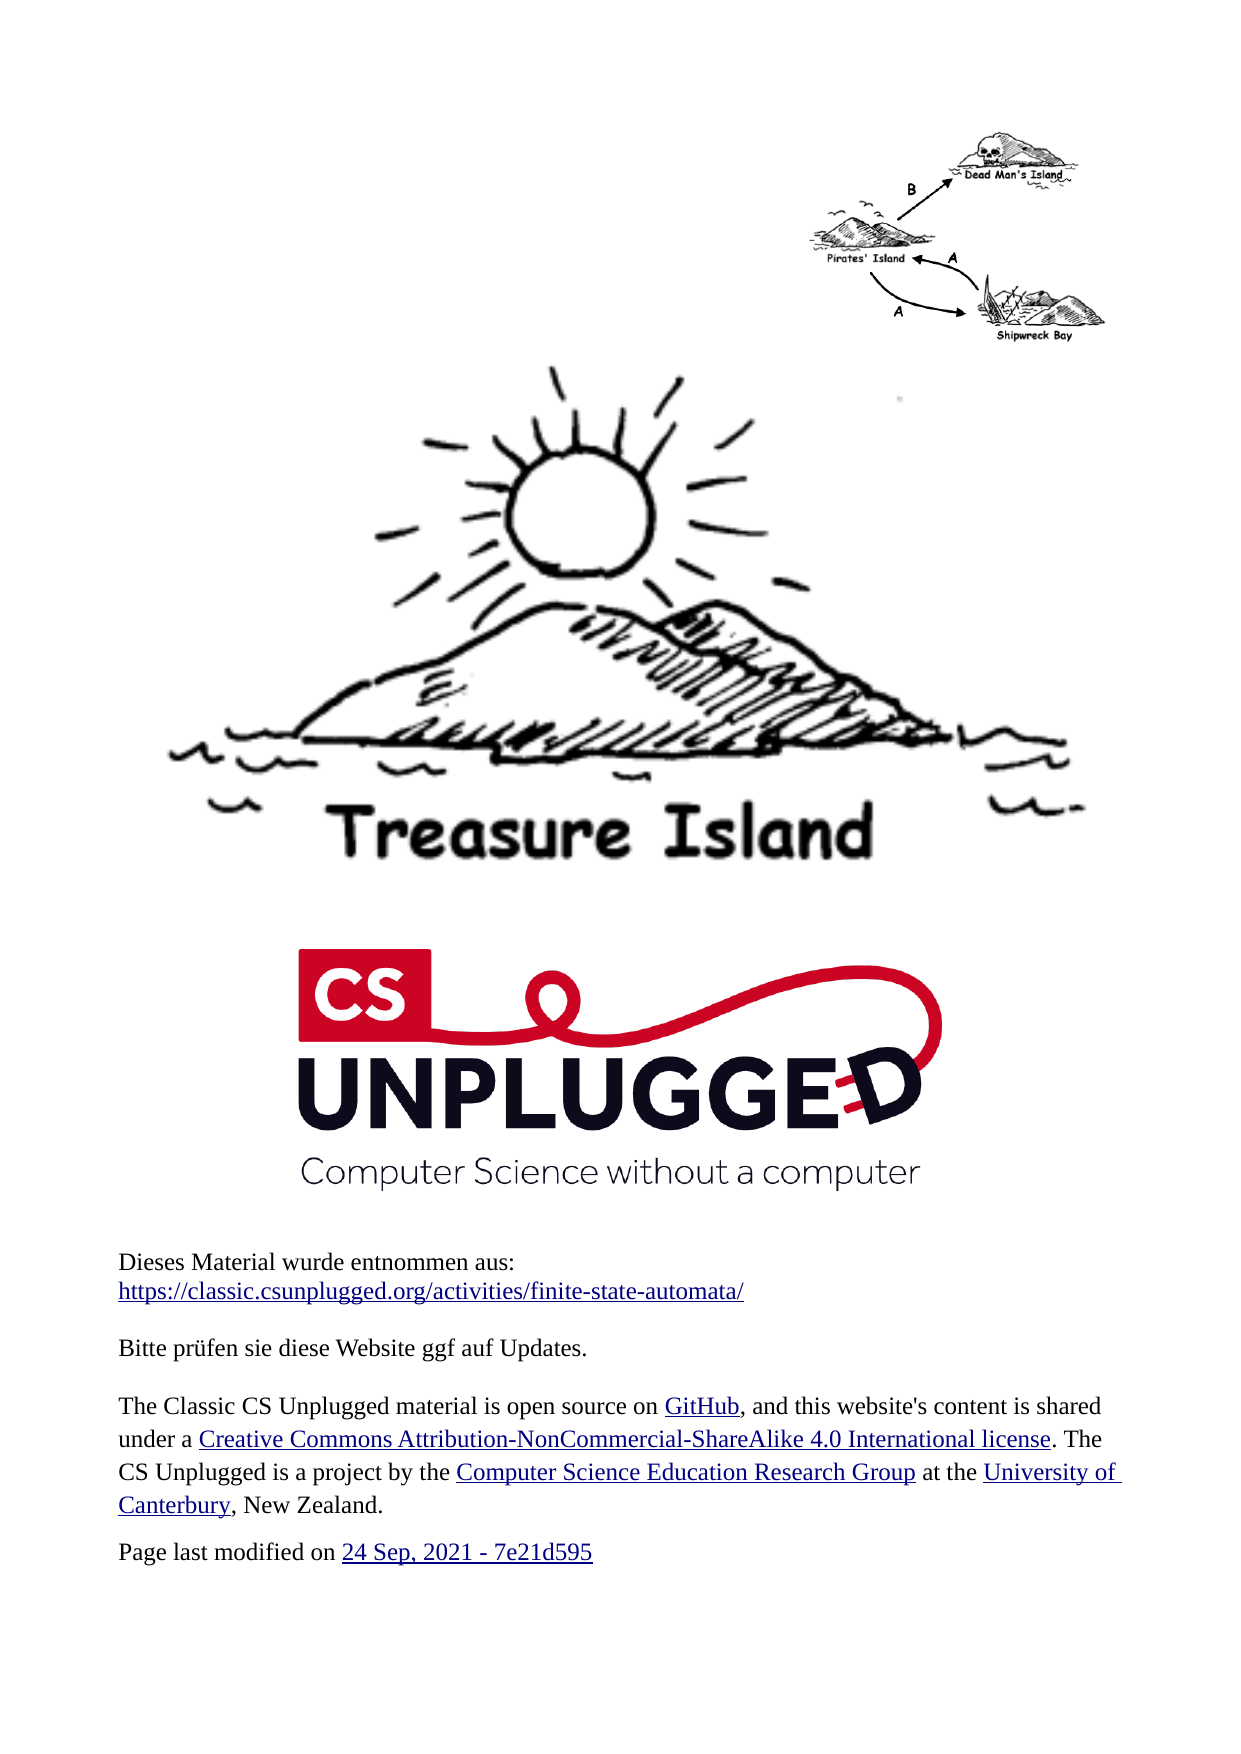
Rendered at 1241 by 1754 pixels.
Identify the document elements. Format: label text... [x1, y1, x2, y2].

text The Classic CS Unplugged material is open source on GitHub, and this website's content is shared under a Creative Commons Attribution-NonCommercial-ShareAlike 4.0 International license. The CS Unplugged is a project by the Computer Science Education Research Group at the University of Canterbury, New Zealand. [118, 1391, 1122, 1519]
text Bitte prüfen sie diese Website ggf auf Updates. [118, 1333, 1122, 1362]
text Page last modified on 24 Sep, 2021 - 7e21d595 [118, 1537, 1122, 1566]
picture [138, 120, 1120, 896]
text https://classic.csunplugged.org/activities/finite-state-automata/ [118, 1276, 1122, 1304]
picture [298, 949, 942, 1191]
text Dieses Material wurde entnommen aus: [118, 118, 1122, 1276]
